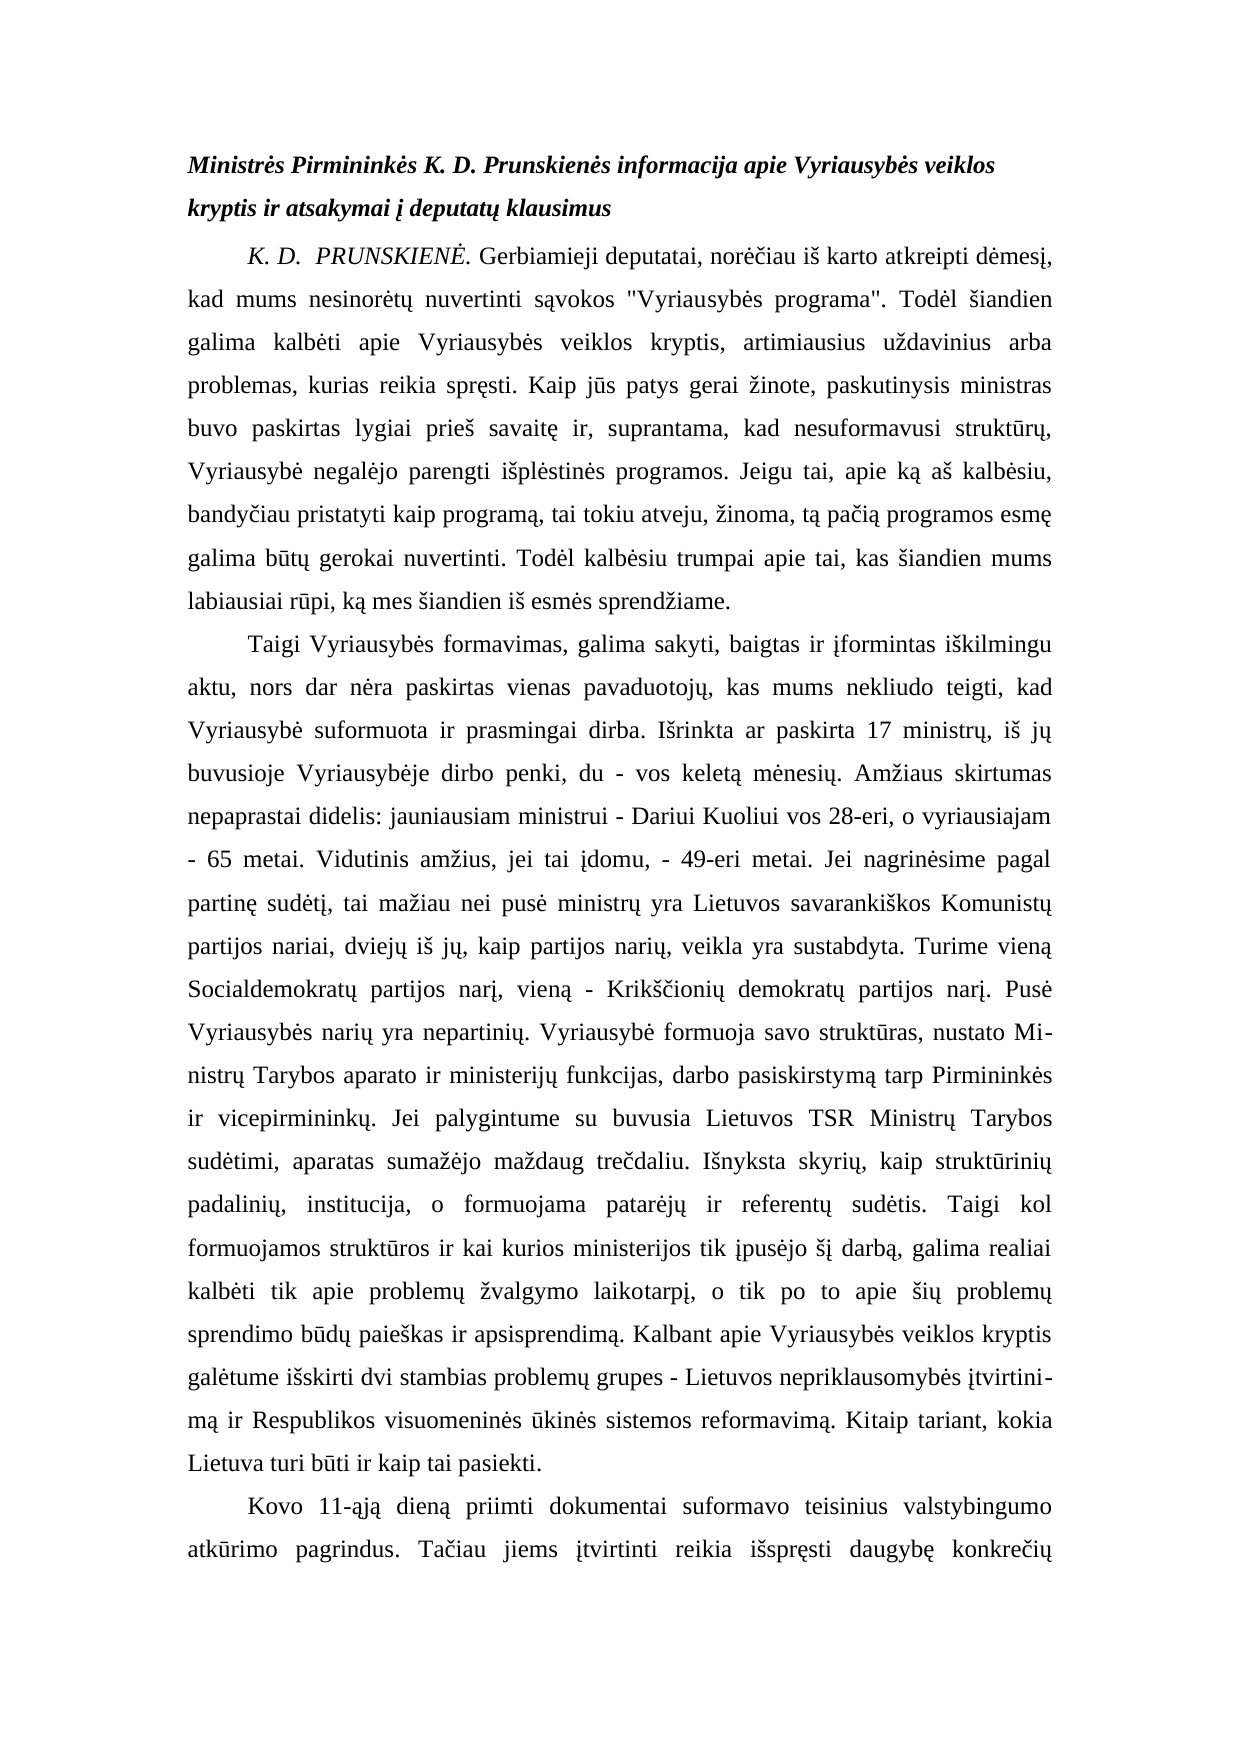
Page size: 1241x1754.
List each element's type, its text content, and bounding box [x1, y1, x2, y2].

subtitle Ministrės Pirmininkės K. D. Prunskienės informacija apie Vyriausybės veiklos kryptis ir atsakymai į deputatų klausimus [187, 150, 1053, 222]
text Kovo 11-ąją dieną priimti dokumentai suformavo teisinius valstybingumo atkūrimo pagrindus. Tačiau jiems įtvirtinti reikia išspręsti daugybę konkrečių [187, 1491, 1053, 1563]
text K. D. Prunskienė. Gerbiamieji deputatai, norėčiau iš karto at­kreipti dėmesį, kad mums nesinorėtų nuvertinti sąvokos "Vyriau­sybės programa". Todėl šiandien galima kalbėti apie Vyriausybės veiklos kryptis, artimiausius uždavinius arba problemas, kurias reikia spręsti. Kaip jūs patys gerai žinote, paskutinysis ministras buvo paskirtas lygiai prieš savaitę ir, suprantama, kad nesuformavusi struktūrų, Vyriausybė negalėjo parengti išplėstinės prog­ramos. Jeigu tai, apie ką aš kalbėsiu, bandyčiau pristatyti kaip programą, tai tokiu atveju, žinoma, tą pačią programos esmę ga­lima būtų gerokai nuvertinti. Todėl kalbėsiu trumpai apie tai, kas šiandien mums labiausiai rūpi, ką mes šiandien iš esmės spren­džiame. [187, 241, 1053, 614]
text Taigi Vyriausybės formavimas, galima sakyti, baigtas ir įformintas iškilmingu aktu, nors dar nėra paskirtas vienas pavaduo­tojų, kas mums nekliudo teigti, kad Vyriausybė suformuota ir prasmingai dirba. Išrinkta ar paskirta 17 ministrų, iš jų buvu­sioje Vyriausybėje dirbo penki, du - vos keletą mėnesių. Amžiaus skirtumas nepaprastai didelis: jauniausiam ministrui - Dariui Kuoliui vos 28-eri, o vyriausiajam - 65 metai. Vidutinis amžius, jei tai įdomu, - 49-eri metai. Jei nagrinėsime pagal partinę su­dėtį, tai mažiau nei pusė ministrų yra Lietuvos savarankiškos Komunistų partijos nariai, dviejų iš jų, kaip partijos narių, veikla yra sustabdyta. Turime vieną Socialdemokratų partijos narį, vie­ną - Krikščionių demokratų partijos narį. Pusė Vyriausybės narių yra nepartinių. Vyriausybė formuoja savo struktūras, nustato Mi­nistrų Tarybos aparato ir ministerijų funkcijas, darbo pasiskirsty­mą tarp Pirmininkės ir vicepirmininkų. Jei palygintume su buvu­sia Lietuvos TSR Ministrų Tarybos sudėtimi, aparatas sumažėjo maždaug trečdaliu. Išnyksta skyrių, kaip struktūrinių padalinių, institucija, o formuojama patarėjų ir referentų sudėtis. Taigi kol formuojamos struktūros ir kai kurios ministerijos tik įpusėjo šį darbą, galima realiai kalbėti tik apie problemų žvalgymo laiko­tarpį, o tik po to apie šių problemų sprendimo būdų paieškas ir apsisprendimą. Kalbant apie Vyriausybės veiklos kryptis galėtume išskirti dvi stambias problemų grupes - Lietuvos nepriklausomybės įtvirtini­mą ir Respublikos visuomeninės ūkinės sistemos reformavimą. Ki­taip tariant, kokia Lietuva turi būti ir kaip tai pasiekti. [187, 629, 1053, 1477]
